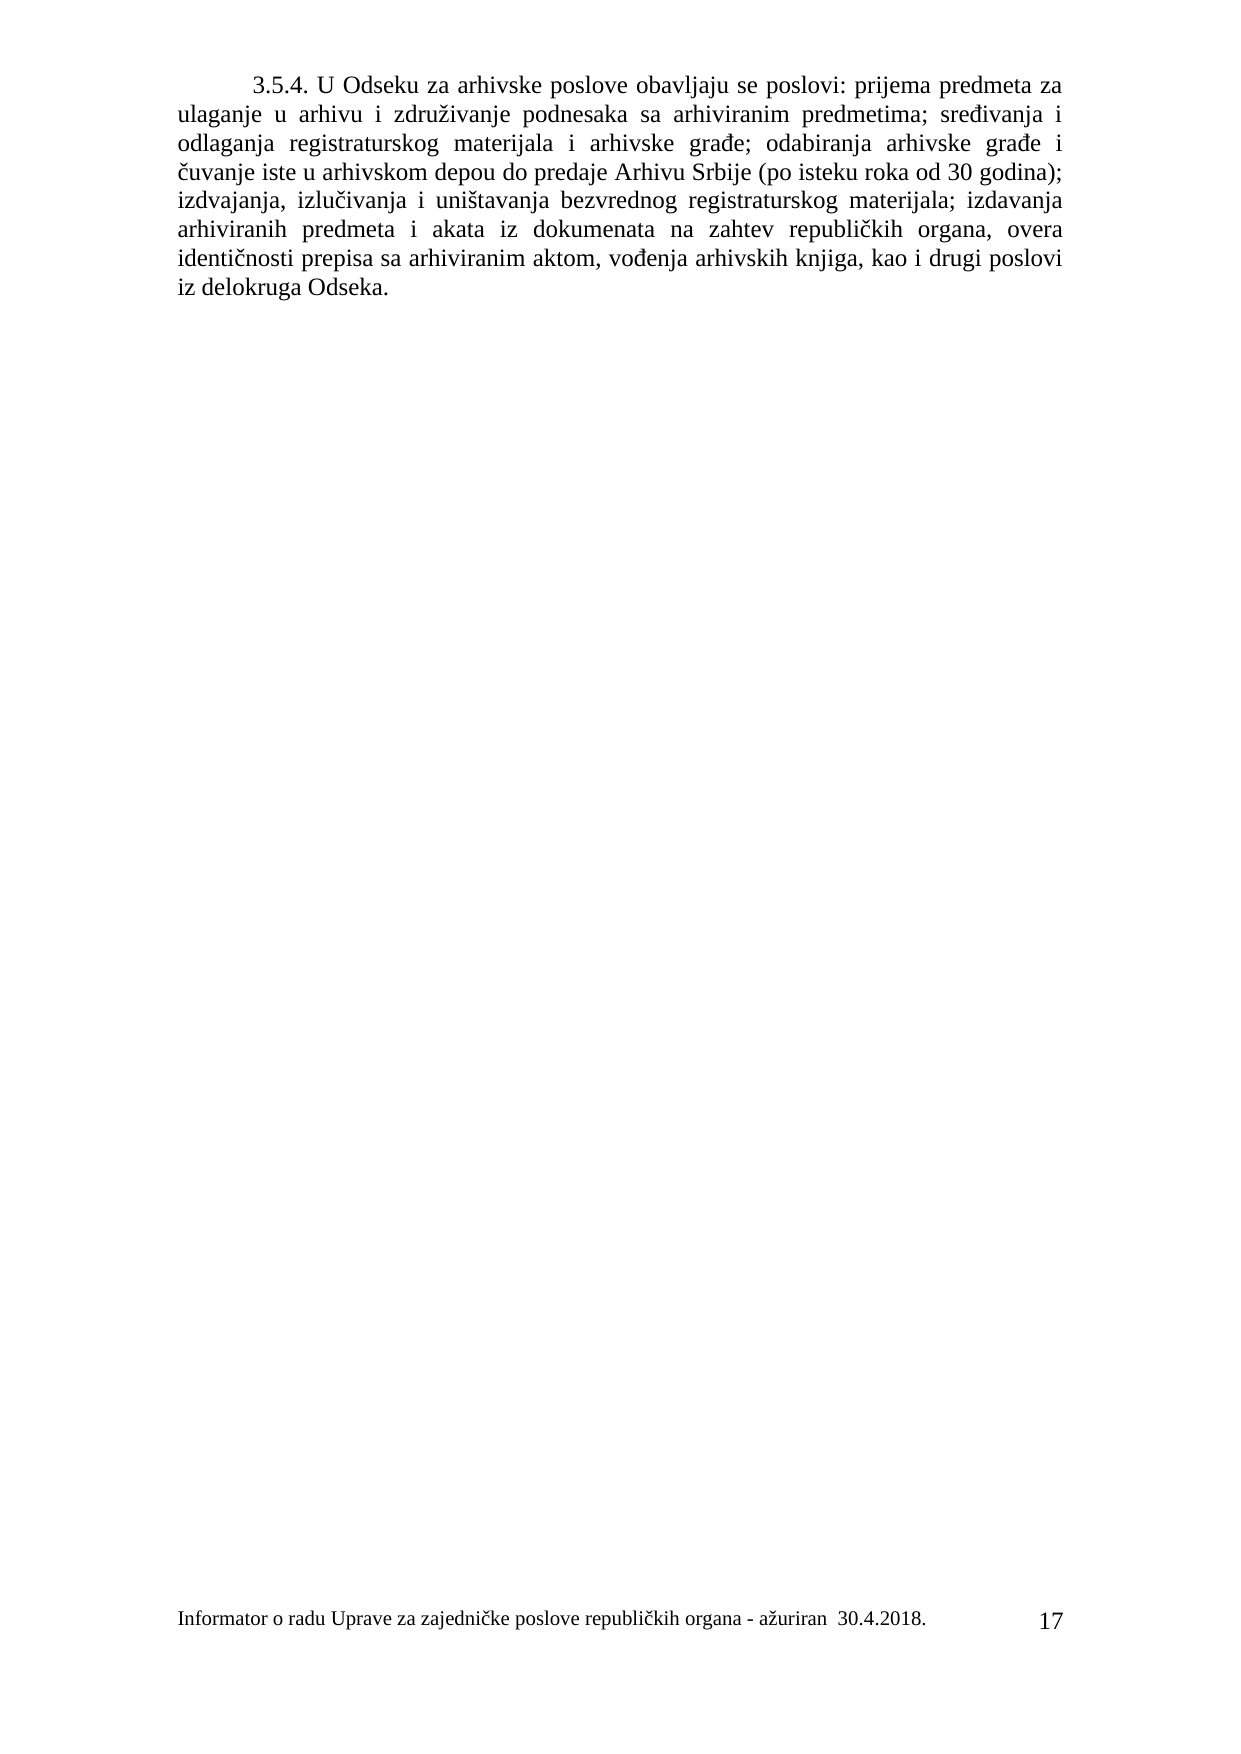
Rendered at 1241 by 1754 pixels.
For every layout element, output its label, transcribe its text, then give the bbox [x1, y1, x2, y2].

text 3.5.4. U Odseku za arhivske poslove obavlјaju se poslovi: prijema predmeta za ulaganje u arhivu i združivanje podnesaka sa arhiviranim predmetima; sređivanja i odlaganja registraturskog materijala i arhivske građe; odabiranja arhivske građe i čuvanje iste u arhivskom depou do predaje Arhivu Srbije (po isteku roka od 30 godina); izdvajanja, izlučivanja i uništavanja bezvrednog registraturskog materijala; izdavanja arhiviranih predmeta i akata iz dokumenata na zahtev republičkih organa, overa identičnosti prepisa sa arhiviranim aktom, vođenja arhivskih knjiga, kao i drugi poslovi iz delokruga Odseka. [177, 70, 1063, 300]
